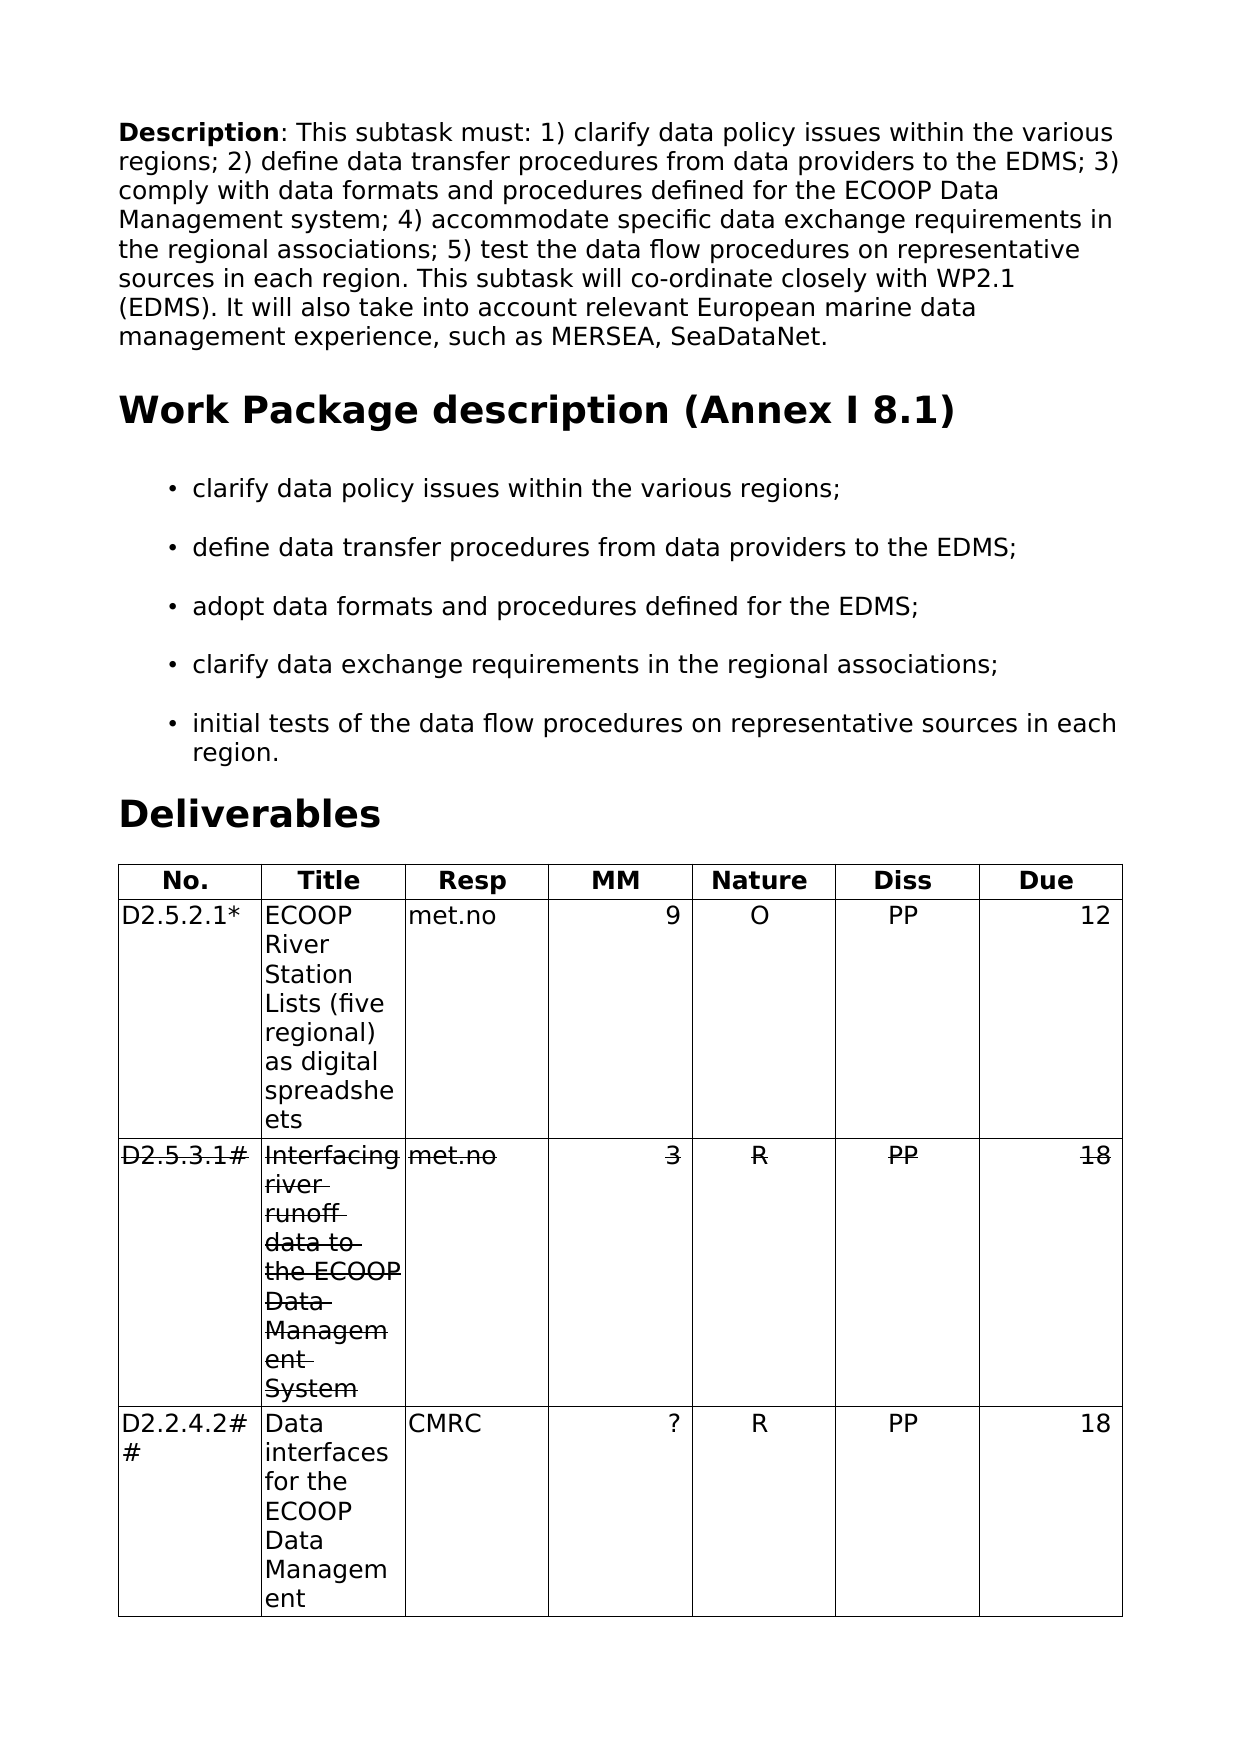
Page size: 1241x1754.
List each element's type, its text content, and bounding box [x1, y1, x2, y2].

table_cell R [693, 1407, 835, 1616]
table_cell PP [836, 900, 979, 1138]
table_cell 12 [980, 900, 1122, 1138]
list adopt data formats and procedures defined for the EDMS; [177, 592, 1122, 621]
table_cell Interfacing river runoff data to the ECOOP Data Management System [262, 1139, 405, 1406]
subtitle Work Package description (Annex I 8.1) [118, 389, 1122, 433]
list initial tests of the data flow procedures on representative sources in each region. [177, 709, 1122, 767]
list clarify data policy issues within the various regions; [177, 474, 1122, 504]
table_cell met.no [406, 1139, 548, 1406]
list define data transfer procedures from data providers to the EDMS; [177, 533, 1122, 562]
table_header Title [262, 865, 405, 898]
table_cell D2.5.3.1# [119, 1139, 261, 1406]
table_cell R [693, 1139, 835, 1406]
table_cell D2.2.4.2## [119, 1407, 261, 1616]
table_cell 3 [549, 1139, 692, 1406]
table_cell D2.5.2.1* [119, 900, 261, 1138]
table_header MM [549, 865, 692, 898]
table_header No. [119, 865, 261, 898]
table_header Nature [693, 865, 835, 898]
table_header Diss [836, 865, 979, 898]
table_cell PP [836, 1407, 979, 1616]
table_header Due [980, 865, 1122, 898]
list clarify data exchange requirements in the regional associations; [177, 651, 1122, 680]
table_header Resp [406, 865, 548, 898]
subtitle Deliverables [118, 792, 1122, 836]
table_cell ECOOP River Station Lists (five regional) as digital spreadsheets [262, 900, 405, 1138]
table_cell O [693, 900, 835, 1138]
table_cell ? [549, 1407, 692, 1616]
table_cell 18 [980, 1407, 1122, 1616]
table_cell PP [836, 1139, 979, 1406]
text Description: This subtask must: 1) clarify data policy issues within the various regions; 2) define data transfer procedures from data providers to the EDMS; 3) comply with data formats and procedures defined for the ECOOP Data Management system; 4) accommodate specific data exchange requirements in the regional associations; 5) test the data flow procedures on representative sources in each region. This subtask will co-ordinate closely with WP2.1 (EDMS). It will also take into account relevant European marine data management experience, such as MERSEA, SeaDataNet. [118, 118, 1122, 351]
table_cell Data interfaces for the ECOOP Data Management [262, 1407, 405, 1616]
table_cell met.no [406, 900, 548, 1138]
table_cell 9 [549, 900, 692, 1138]
table_cell CMRC [406, 1407, 548, 1616]
table_cell 18 [980, 1139, 1122, 1406]
